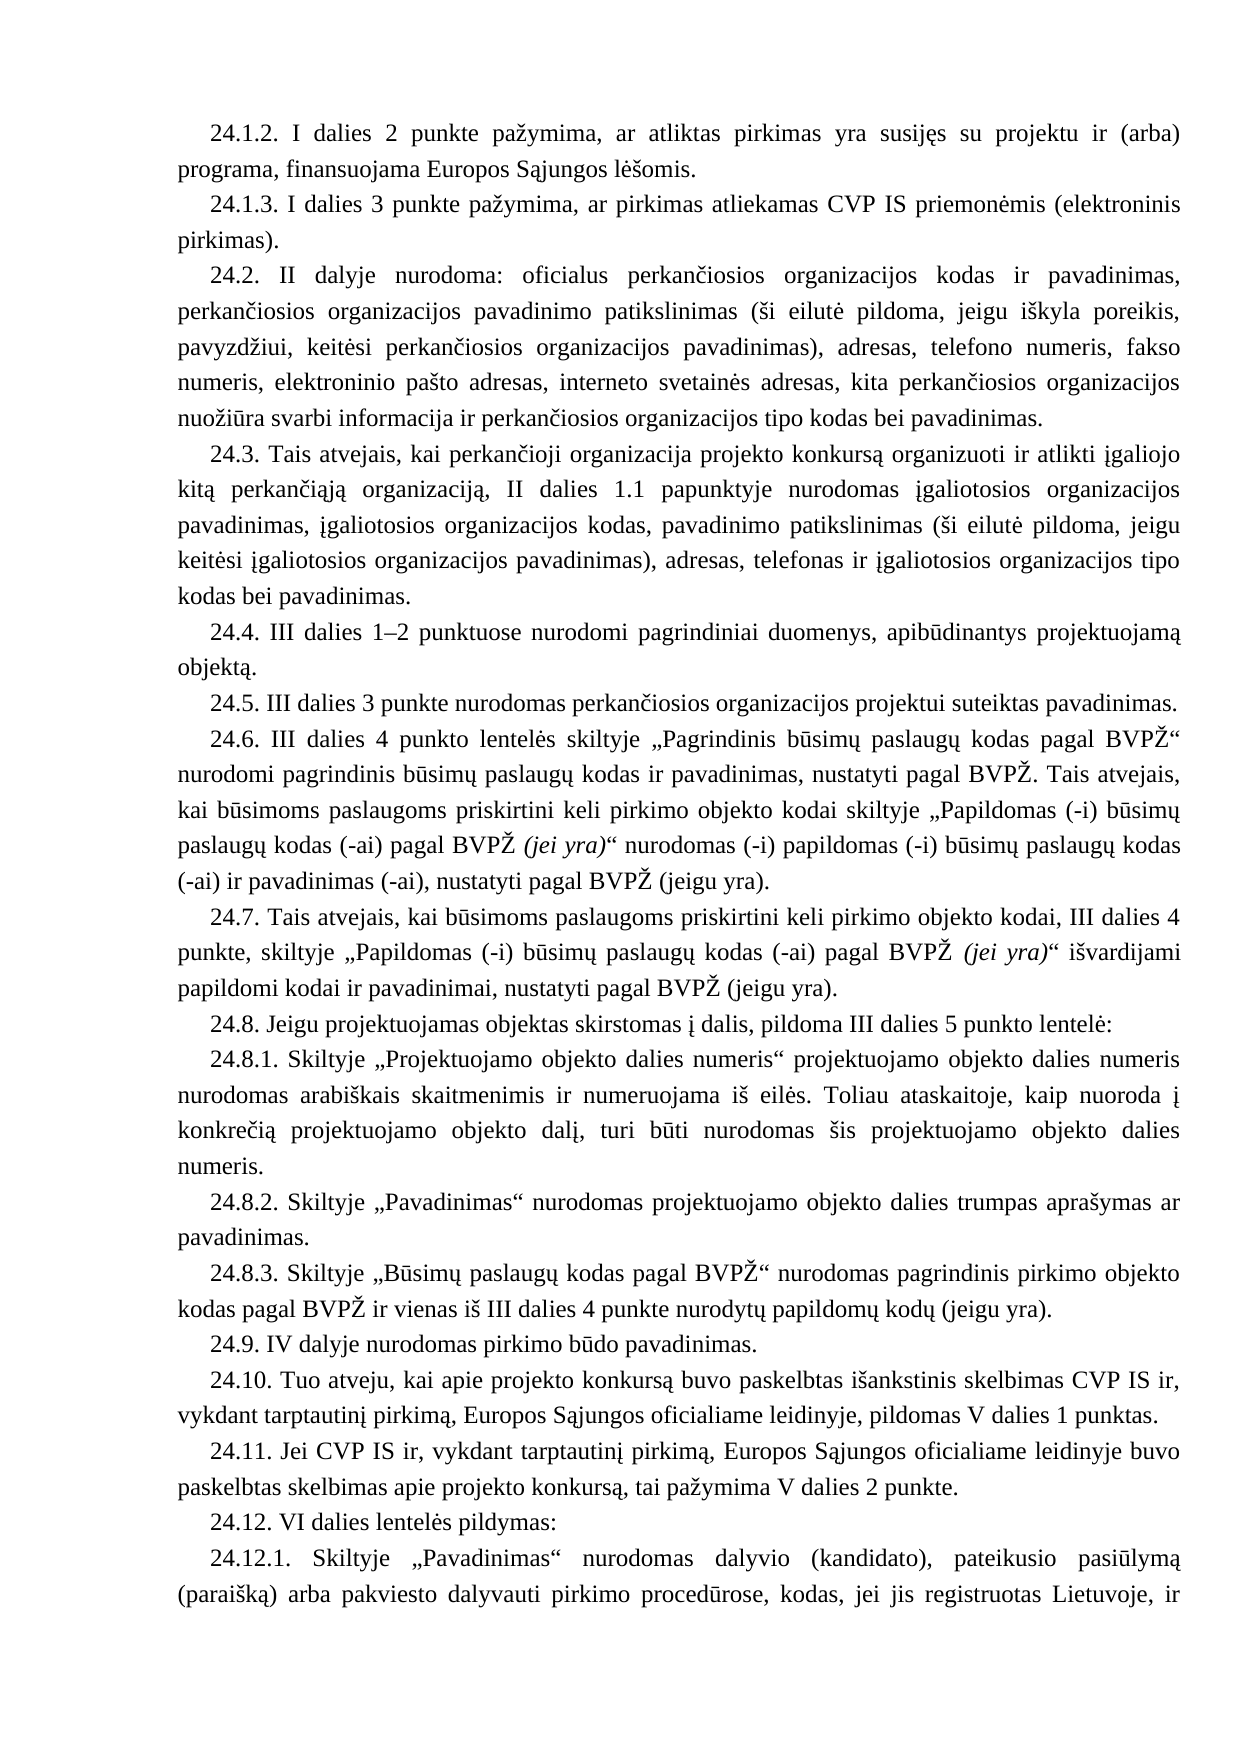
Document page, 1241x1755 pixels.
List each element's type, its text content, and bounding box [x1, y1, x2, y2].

text 24.2. II dalyje nurodoma: oficialus perkančiosios organizacijos kodas ir pavadinimas, perkančiosios organizacijos pavadinimo patikslinimas (ši eilutė pildoma, jeigu iškyla poreikis, pavyzdžiui, keitėsi perkančiosios organizacijos pavadinimas), adresas, telefono numeris, fakso numeris, elektroninio pašto adresas, interneto svetainės adresas, kita perkančiosios organizacijos nuožiūra svarbi informacija ir perkančiosios organizacijos tipo kodas bei pavadinimas. [177, 261, 1181, 432]
text 24.8. Jeigu projektuojamas objektas skirstomas į dalis, pildoma III dalies 5 punkto lentelė: [177, 1009, 1181, 1037]
text 24.7. Tais atvejais, kai būsimoms paslaugoms priskirtini keli pirkimo objekto kodai, III dalies 4 punkte, skiltyje „Papildomas (-i) būsimų paslaugų kodas (-ai) pagal BVPŽ (jei yra)“ išvardijami papildomi kodai ir pavadinimai, nustatyti pagal BVPŽ (jeigu yra). [177, 902, 1181, 1002]
text 24.9. IV dalyje nurodomas pirkimo būdo pavadinimas. [177, 1329, 1181, 1358]
text 24.1.3. I dalies 3 punkte pažymima, ar pirkimas atliekamas CVP IS priemonėmis (elektroninis pirkimas). [177, 189, 1181, 254]
text 24.10. Tuo atveju, kai apie projekto konkursą buvo paskelbtas išankstinis skelbimas CVP IS ir, vykdant tarptautinį pirkimą, Europos Sąjungos oficialiame leidinyje, pildomas V dalies 1 punktas. [177, 1365, 1181, 1429]
text 24.8.3. Skiltyje „Būsimų paslaugų kodas pagal BVPŽ“ nurodomas pagrindinis pirkimo objekto kodas pagal BVPŽ ir vienas iš III dalies 4 punkte nurodytų papildomų kodų (jeigu yra). [177, 1258, 1181, 1322]
text 24.12. VI dalies lentelės pildymas: [177, 1507, 1181, 1536]
text 24.5. III dalies 3 punkte nurodomas perkančiosios organizacijos projektui suteiktas pavadinimas. [177, 688, 1181, 717]
text 24.1.2. I dalies 2 punkte pažymima, ar atliktas pirkimas yra susijęs su projektu ir (arba) programa, finansuojama Europos Sąjungos lėšomis. [177, 118, 1181, 182]
text 24.4. III dalies 1–2 punktuose nurodomi pagrindiniai duomenys, apibūdinantys projektuojamą objektą. [177, 617, 1181, 681]
text 24.8.2. Skiltyje „Pavadinimas“ nurodomas projektuojamo objekto dalies trumpas aprašymas ar pavadinimas. [177, 1187, 1181, 1251]
text 24.6. III dalies 4 punkto lentelės skiltyje „Pagrindinis būsimų paslaugų kodas pagal BVPŽ“ nurodomi pagrindinis būsimų paslaugų kodas ir pavadinimas, nustatyti pagal BVPŽ. Tais atvejais, kai būsimoms paslaugoms priskirtini keli pirkimo objekto kodai skiltyje „Papildomas (-i) būsimų paslaugų kodas (-ai) pagal BVPŽ (jei yra)“ nurodomas (-i) papildomas (-i) būsimų paslaugų kodas (-ai) ir pavadinimas (-ai), nustatyti pagal BVPŽ (jeigu yra). [177, 724, 1181, 895]
text 24.3. Tais atvejais, kai perkančioji organizacija projekto konkursą organizuoti ir atlikti įgaliojo kitą perkančiąją organizaciją, II dalies 1.1 papunktyje nurodomas įgaliotosios organizacijos pavadinimas, įgaliotosios organizacijos kodas, pavadinimo patikslinimas (ši eilutė pildoma, jeigu keitėsi įgaliotosios organizacijos pavadinimas), adresas, telefonas ir įgaliotosios organizacijos tipo kodas bei pavadinimas. [177, 439, 1181, 610]
text 24.11. Jei CVP IS ir, vykdant tarptautinį pirkimą, Europos Sąjungos oficialiame leidinyje buvo paskelbtas skelbimas apie projekto konkursą, tai pažymima V dalies 2 punkte. [177, 1436, 1181, 1501]
text 24.8.1. Skiltyje „Projektuojamo objekto dalies numeris“ projektuojamo objekto dalies numeris nurodomas arabiškais skaitmenimis ir numeruojama iš eilės. Toliau ataskaitoje, kaip nuoroda į konkrečią projektuojamo objekto dalį, turi būti nurodomas šis projektuojamo objekto dalies numeris. [177, 1044, 1181, 1180]
text 24.12.1. Skiltyje „Pavadinimas“ nurodomas dalyvio (kandidato), pateikusio pasiūlymą (paraišką) arba pakviesto dalyvauti pirkimo procedūrose, kodas, jei jis registruotas Lietuvoje, ir [177, 1543, 1181, 1607]
